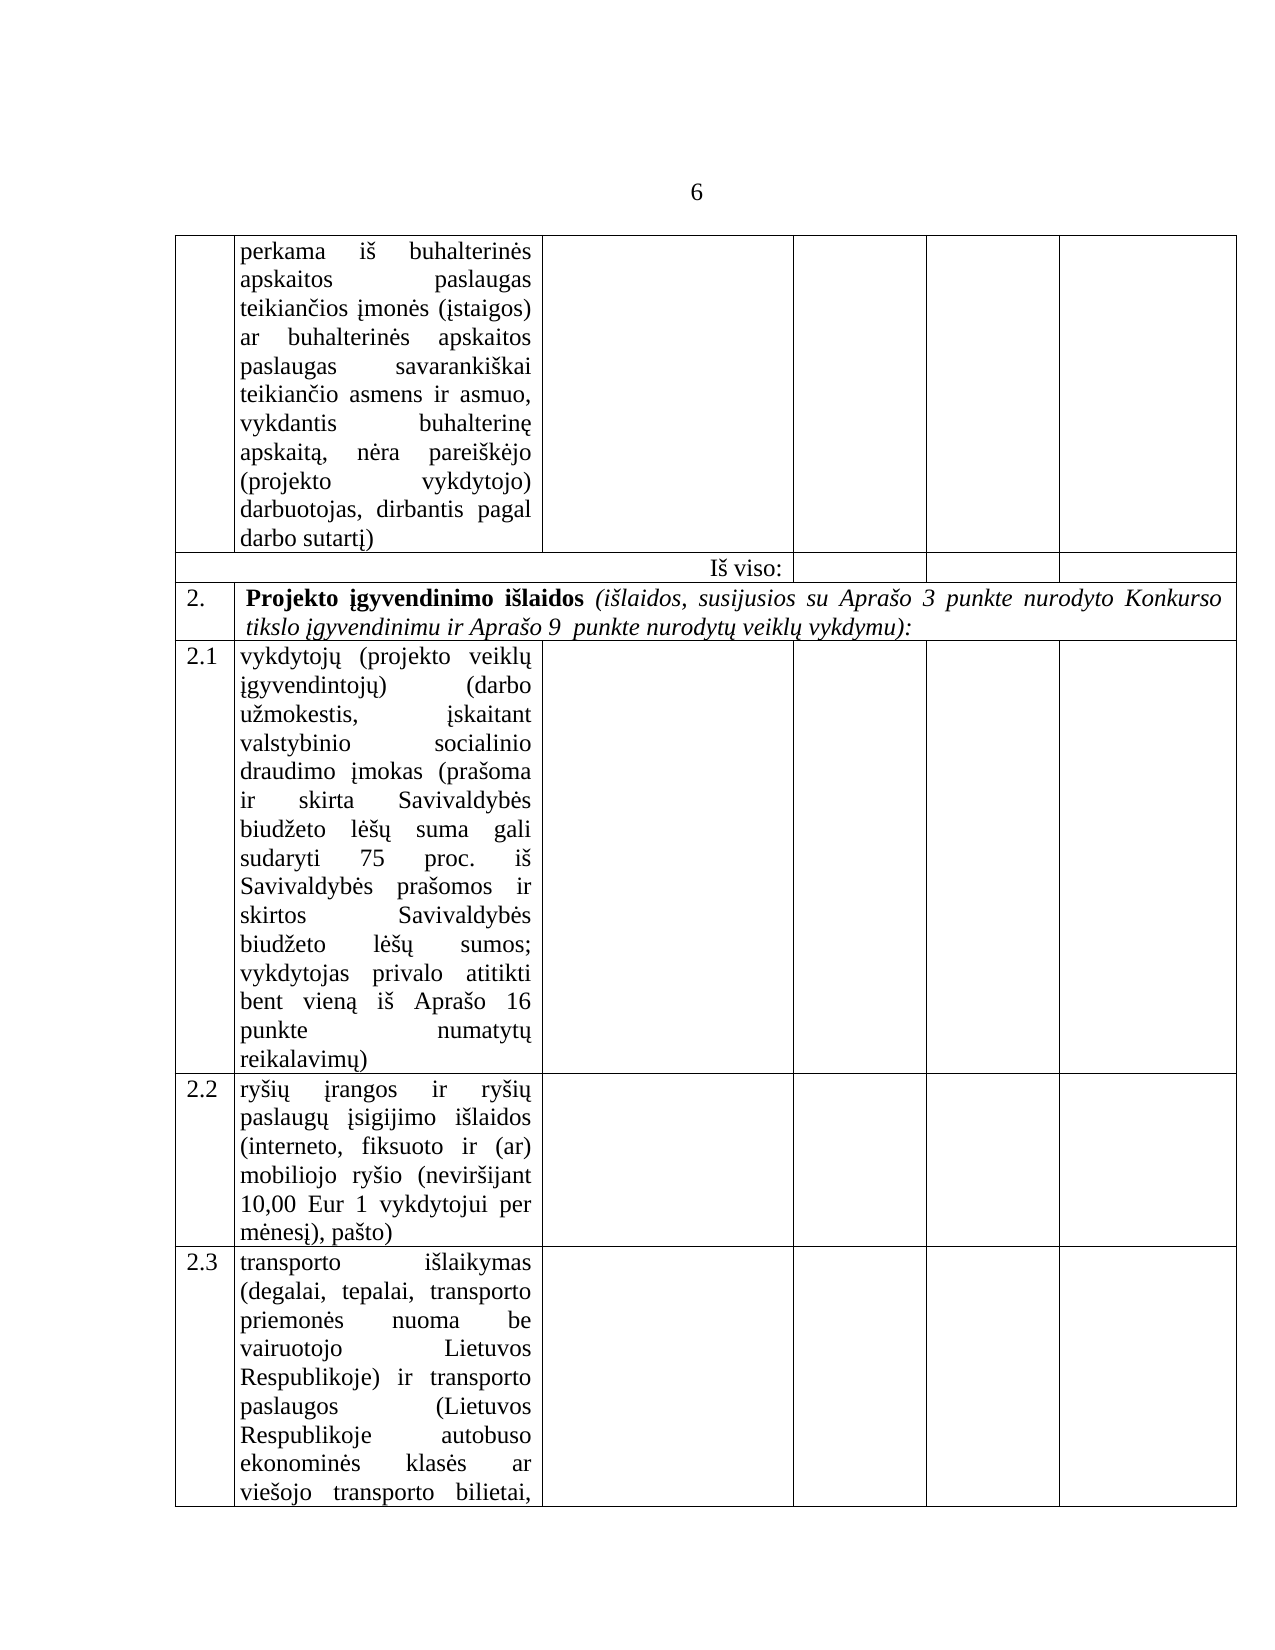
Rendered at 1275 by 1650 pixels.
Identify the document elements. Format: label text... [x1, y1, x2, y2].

table_cell Iš viso: [176, 553, 793, 582]
table_cell 2.2 [176, 1074, 234, 1246]
table_cell [543, 641, 793, 1073]
table_cell [176, 236, 234, 552]
table_cell [794, 236, 926, 552]
table_cell 2.3 [176, 1247, 234, 1506]
table_cell ryšių įrangos ir ryšių paslaugų įsigijimo išlaidos (interneto, fiksuoto ir (ar) mobiliojo ryšio (neviršijant 10,00 Eur 1 vykdytojui per mėnesį), pašto) [235, 1074, 542, 1246]
table_cell [543, 1247, 793, 1506]
table_cell [1060, 641, 1236, 1073]
table_cell [1060, 553, 1236, 582]
table_cell [543, 1074, 793, 1246]
table_cell 2. [176, 583, 234, 640]
table_cell [794, 553, 926, 582]
table_cell [794, 1074, 926, 1246]
table_cell [543, 236, 793, 552]
table_cell [794, 641, 926, 1073]
table_cell [1060, 1247, 1236, 1506]
table_cell transporto išlaikymas (degalai, tepalai, transporto priemonės nuoma be vairuotojo Lietuvos Respublikoje) ir transporto paslaugos (Lietuvos Respublikoje autobuso ekonominės klasės ar viešojo transporto bilietai, [235, 1247, 542, 1506]
table_cell perkama iš buhalterinės apskaitos paslaugas teikiančios įmonės (įstaigos) ar buhalterinės apskaitos paslaugas savarankiškai teikiančio asmens ir asmuo, vykdantis buhalterinę apskaitą, nėra pareiškėjo (projekto vykdytojo) darbuotojas, dirbantis pagal darbo sutartį) [235, 236, 542, 552]
table_cell [794, 1247, 926, 1506]
table_cell [927, 236, 1059, 552]
table_cell [927, 1247, 1059, 1506]
table_cell [927, 553, 1059, 582]
table_cell [1060, 1074, 1236, 1246]
table_cell [927, 1074, 1059, 1246]
table_cell [927, 641, 1059, 1073]
table_cell Projekto įgyvendinimo išlaidos (išlaidos, susijusios su Aprašo 3 punkte nurodyto Konkurso tikslo įgyvendinimu ir Aprašo 9 punkte nurodytų veiklų vykdymu): [235, 583, 1236, 640]
table_cell 2.1 [176, 641, 234, 1073]
table_cell [1060, 236, 1236, 552]
table_cell vykdytojų (projekto veiklų įgyvendintojų) (darbo užmokestis, įskaitant valstybinio socialinio draudimo įmokas (prašoma ir skirta Savivaldybės biudžeto lėšų suma gali sudaryti 75 proc. iš Savivaldybės prašomos ir skirtos Savivaldybės biudžeto lėšų sumos; vykdytojas privalo atitikti bent vieną iš Aprašo 16 punkte numatytų reikalavimų) [235, 641, 542, 1073]
